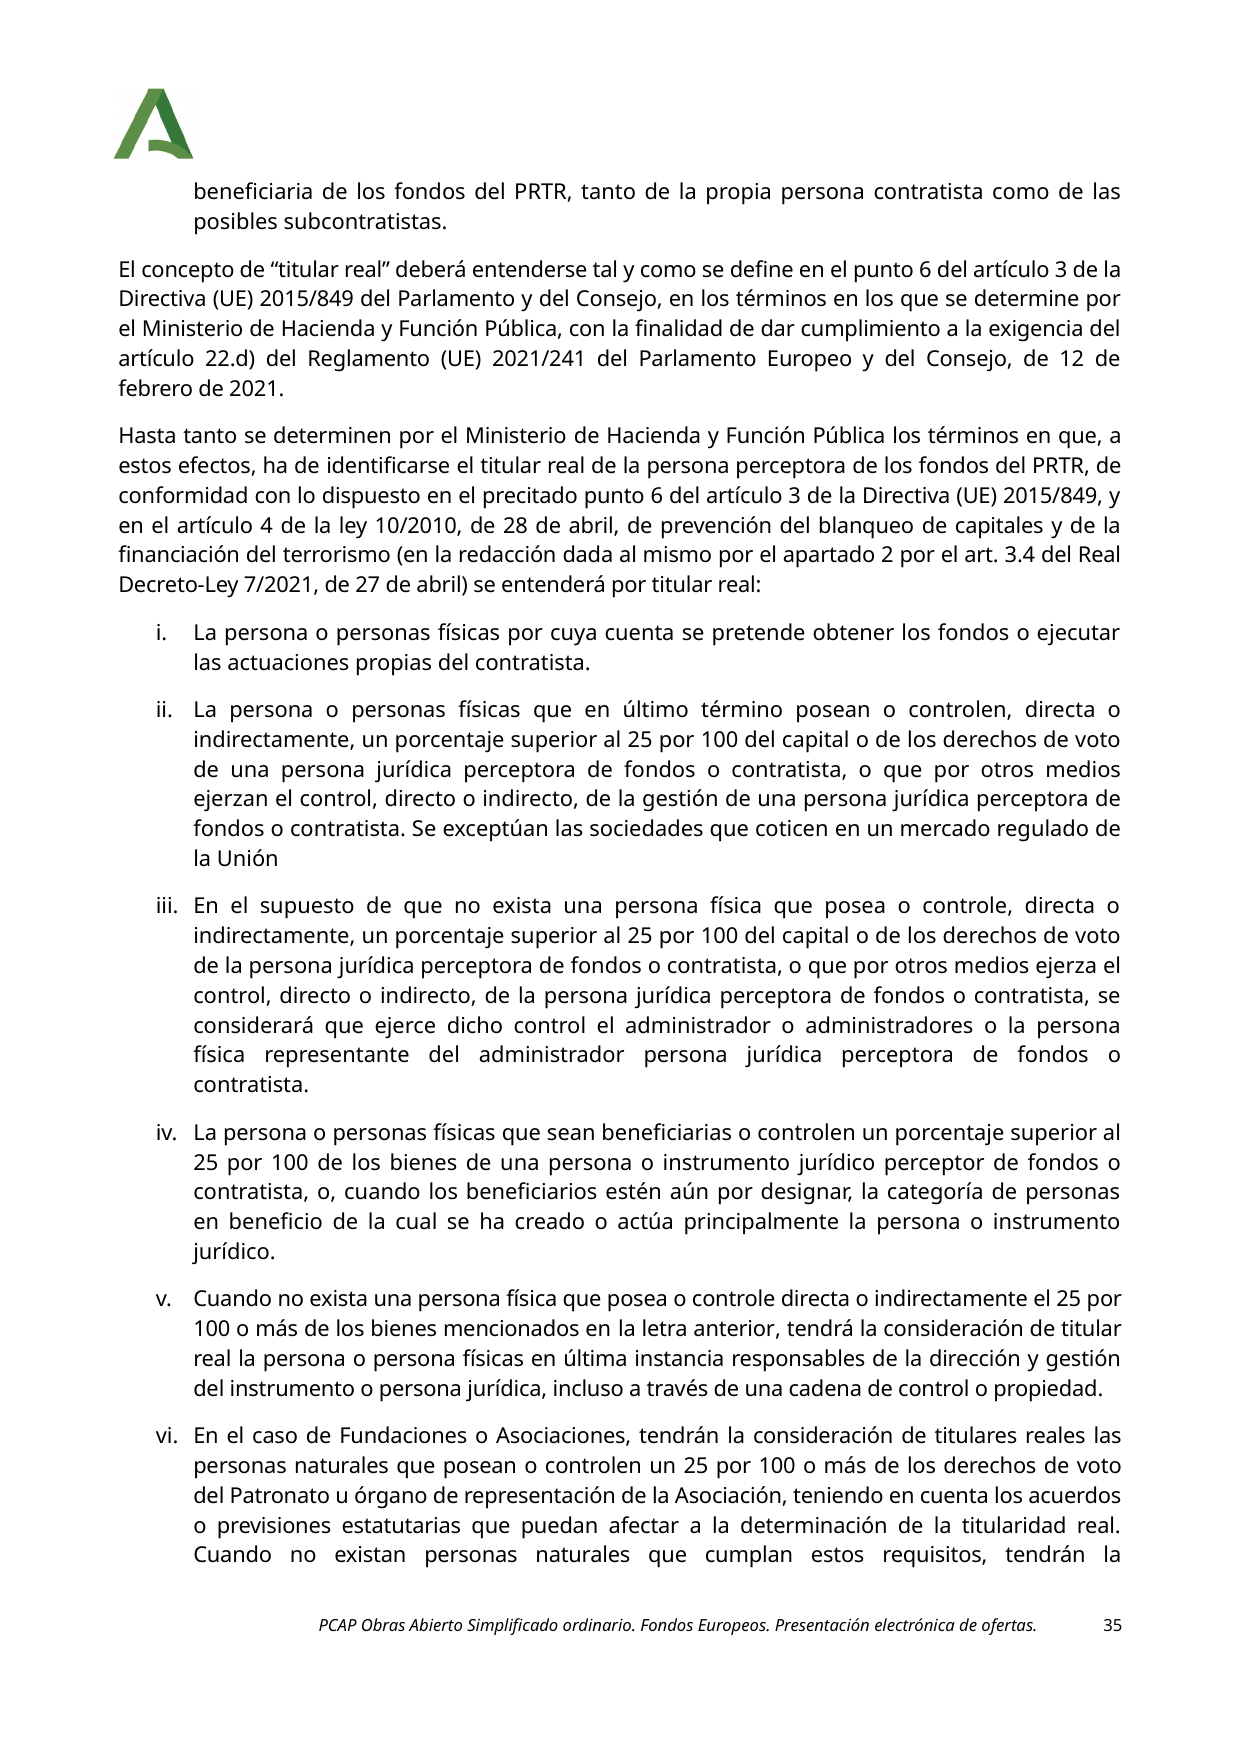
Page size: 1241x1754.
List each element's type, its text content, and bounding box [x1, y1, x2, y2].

list La persona o personas físicas que en último término posean o controlen, directa o indirectamente, un porcentaje superior al 25 por 100 del capital o de los derechos de voto de una persona jurídica perceptora de fondos o contratista, o que por otros medios ejerzan el control, directo o indirecto, de la gestión de una persona jurídica perceptora de fondos o contratista. Se exceptúan las sociedades que coticen en un mercado regulado de la Unión [156, 694, 1122, 873]
text Hasta tanto se determinen por el Ministerio de Hacienda y Función Pública los términos en que, a estos efectos, ha de identificarse el titular real de la persona perceptora de los fondos del PRTR, de conformidad con lo dispuesto en el precitado punto 6 del artículo 3 de la Directiva (UE) 2015/849, y en el artículo 4 de la ley 10/2010, de 28 de abril, de prevención del blanqueo de capitales y de la financiación del terrorismo (en la redacción dada al mismo por el apartado 2 por el art. 3.4 del Real Decreto-Ley 7/2021, de 27 de abril) se entenderá por titular real: [118, 420, 1122, 599]
list beneficiaria de los fondos del PRTR, tanto de la propia persona contratista como de las posibles subcontratistas. [156, 176, 1122, 236]
text El concepto de “titular real” deberá entenderse tal y como se define en el punto 6 del artículo 3 de la Directiva (UE) 2015/849 del Parlamento y del Consejo, en los términos en los que se determine por el Ministerio de Hacienda y Función Pública, con la finalidad de dar cumplimiento a la exigencia del artículo 22.d) del Reglamento (UE) 2021/241 del Parlamento Europeo y del Consejo, de 12 de febrero de 2021. [118, 254, 1122, 403]
list Cuando no exista una persona física que posea o controle directa o indirectamente el 25 por 100 o más de los bienes mencionados en la letra anterior, tendrá la consideración de titular real la persona o persona físicas en última instancia responsables de la dirección y gestión del instrumento o persona jurídica, incluso a través de una cadena de control o propiedad. [156, 1283, 1122, 1403]
picture [109, 84, 198, 163]
list En el caso de Fundaciones o Asociaciones, tendrán la consideración de titulares reales las personas naturales que posean o controlen un 25 por 100 o más de los derechos de voto del Patronato u órgano de representación de la Asociación, teniendo en cuenta los acuerdos o previsiones estatutarias que puedan afectar a la determinación de la titularidad real. Cuando no existan personas naturales que cumplan estos requisitos, tendrán la [156, 1420, 1122, 1569]
list La persona o personas físicas por cuya cuenta se pretende obtener los fondos o ejecutar las actuaciones propias del contratista. [156, 617, 1122, 676]
list La persona o personas físicas que sean beneficiarias o controlen un porcentaje superior al 25 por 100 de los bienes de una persona o instrumento jurídico perceptor de fondos o contratista, o, cuando los beneficiarios estén aún por designar, la categoría de personas en beneficio de la cual se ha creado o actúa principalmente la persona o instrumento jurídico. [156, 1117, 1122, 1266]
list En el supuesto de que no exista una persona física que posea o controle, directa o indirectamente, un porcentaje superior al 25 por 100 del capital o de los derechos de voto de la persona jurídica perceptora de fondos o contratista, o que por otros medios ejerza el control, directo o indirecto, de la persona jurídica perceptora de fondos o contratista, se considerará que ejerce dicho control el administrador o administradores o la persona física representante del administrador persona jurídica perceptora de fondos o contratista. [156, 891, 1122, 1099]
